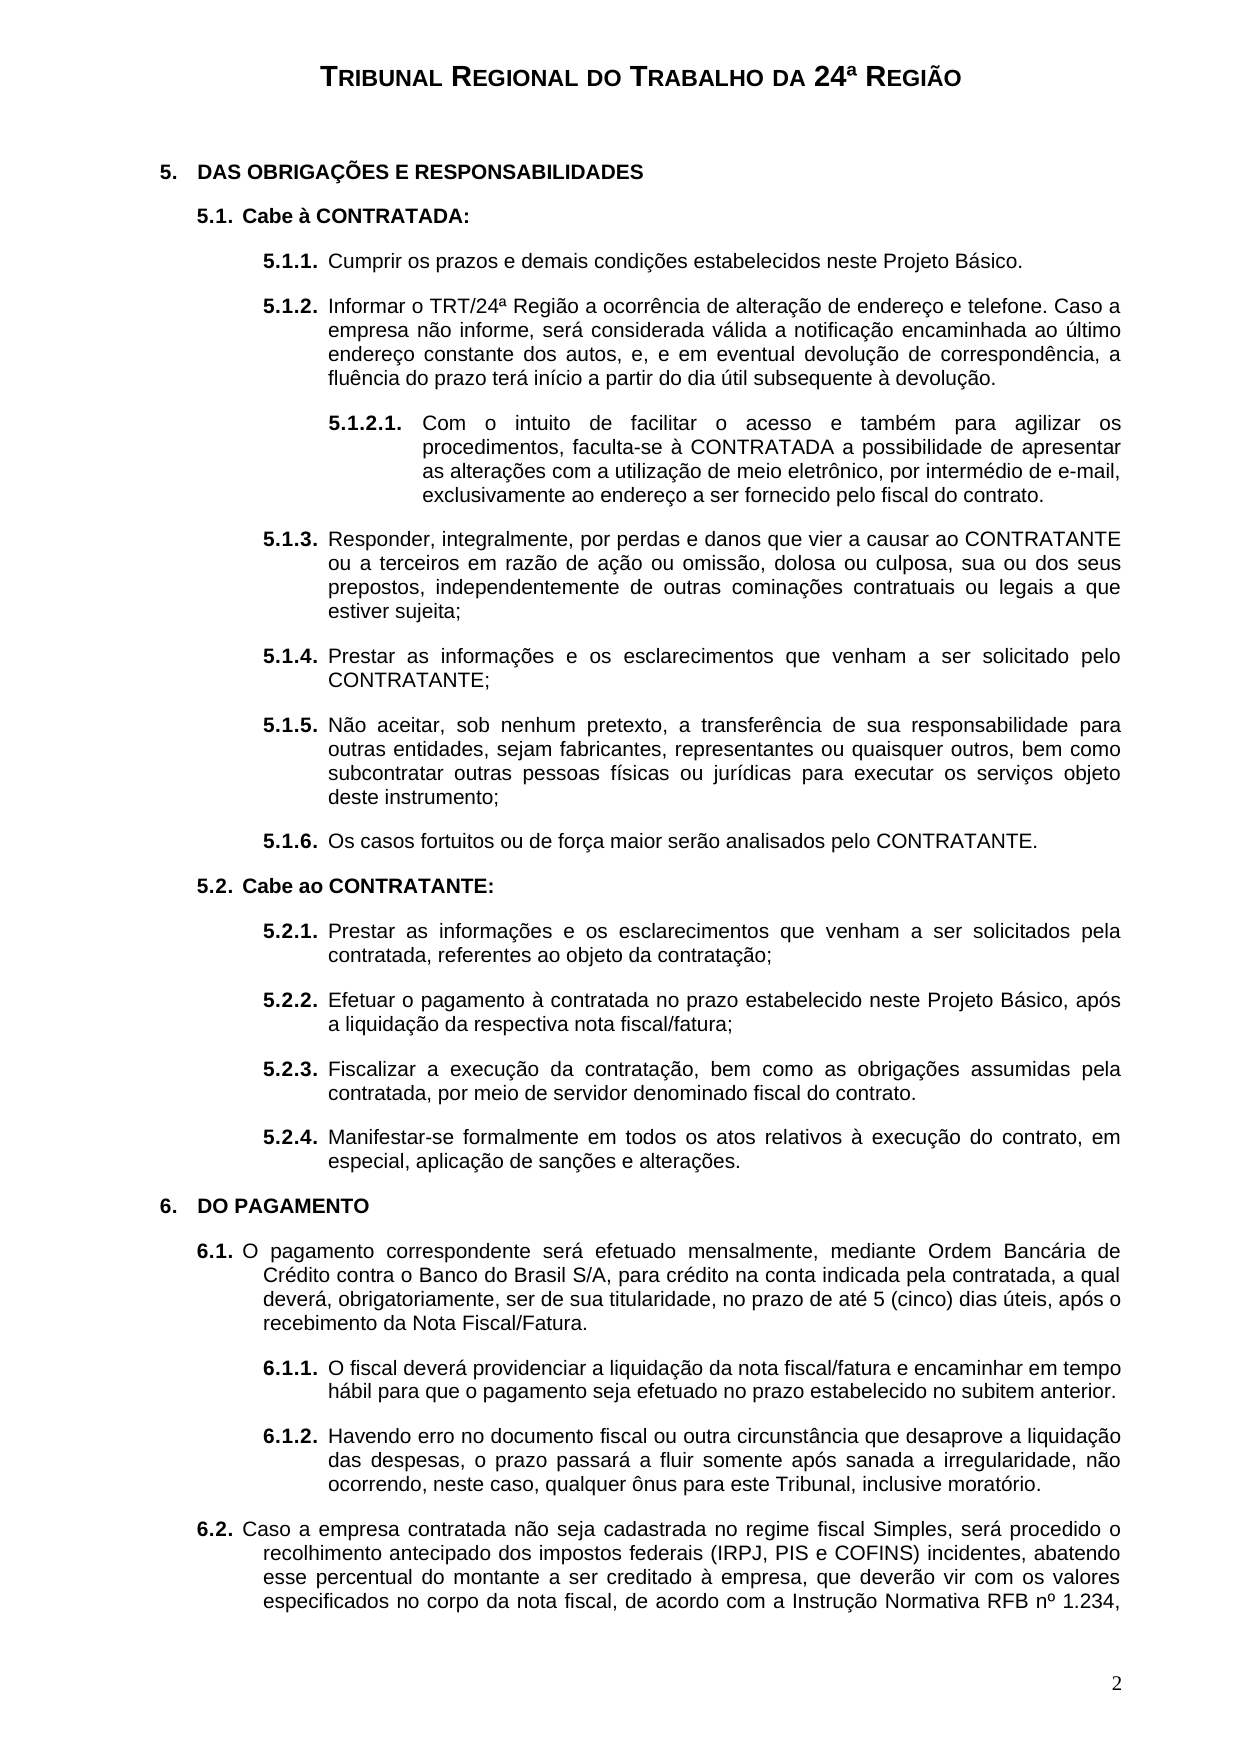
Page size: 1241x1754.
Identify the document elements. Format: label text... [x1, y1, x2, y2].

subtitle Cumprir os prazos e demais condições estabelecidos neste Projeto Básico. [263, 249, 1122, 273]
subtitle Efetuar o pagamento à contratada no prazo estabelecido neste Projeto Básico, após a liquidação da respectiva nota fiscal/fatura; [263, 988, 1122, 1036]
list DAS OBRIGAÇÕES E RESPONSABILIDADES [159, 159, 1122, 183]
subtitle O fiscal deverá providenciar a liquidação da nota fiscal/fatura e encaminhar em tempo hábil para que o pagamento seja efetuado no prazo estabelecido no subitem anterior. [263, 1355, 1122, 1403]
subtitle Informar o TRT/24ª Região a ocorrência de alteração de endereço e telefone. Caso a empresa não informe, será considerada válida a notificação encaminhada ao último endereço constante dos autos, e, e em eventual devolução de correspondência, a fluência do prazo terá início a partir do dia útil subsequente à devolução. [263, 294, 1122, 390]
subtitle Os casos fortuitos ou de força maior serão analisados pelo CONTRATANTE. [263, 829, 1122, 853]
list Cabe ao CONTRATANTE: [197, 874, 1122, 898]
subtitle Havendo erro no documento fiscal ou outra circunstância que desaprove a liquidação das despesas, o prazo passará a fluir somente após sanada a irregularidade, não ocorrendo, neste caso, qualquer ônus para este Tribunal, inclusive moratório. [263, 1424, 1122, 1496]
subtitle DO PAGAMENTO [159, 1194, 1122, 1218]
subtitle Prestar as informações e os esclarecimentos que venham a ser solicitado pelo CONTRATANTE; [263, 644, 1122, 692]
subtitle Com o intuito de facilitar o acesso e também para agilizar os procedimentos, faculta-se à CONTRATADA a possibilidade de apresentar as alterações com a utilização de meio eletrônico, por intermédio de e-mail, exclusivamente ao endereço a ser fornecido pelo fiscal do contrato. [328, 411, 1122, 506]
list Caso a empresa contratada não seja cadastrada no regime fiscal Simples, será procedido o recolhimento antecipado dos impostos federais (IRPJ, PIS e COFINS) incidentes, abatendo esse percentual do montante a ser creditado à empresa, que deverão vir com os valores especificados no corpo da nota fiscal, de acordo com a Instrução Normativa RFB nº 1.234, [197, 1517, 1122, 1613]
subtitle Prestar as informações e os esclarecimentos que venham a ser solicitados pela contratada, referentes ao objeto da contratação; [263, 919, 1122, 967]
subtitle Manifestar-se formalmente em todos os atos relativos à execução do contrato, em especial, aplicação de sanções e alterações. [263, 1125, 1122, 1173]
subtitle Responder, integralmente, por perdas e danos que vier a causar ao CONTRATANTE ou a terceiros em razão de ação ou omissão, dolosa ou culposa, sua ou dos seus prepostos, independentemente de outras cominações contratuais ou legais a que estiver sujeita; [263, 527, 1122, 623]
subtitle Fiscalizar a execução da contratação, bem como as obrigações assumidas pela contratada, por meio de servidor denominado fiscal do contrato. [263, 1056, 1122, 1104]
subtitle Não aceitar, sob nenhum pretexto, a transferência de sua responsabilidade para outras entidades, sejam fabricantes, representantes ou quaisquer outros, bem como subcontratar outras pessoas físicas ou jurídicas para executar os serviços objeto deste instrumento; [263, 713, 1122, 808]
list Cabe à CONTRATADA: [197, 204, 1122, 228]
list O pagamento correspondente será efetuado mensalmente, mediante Ordem Bancária de Crédito contra o Banco do Brasil S/A, para crédito na conta indicada pela contratada, a qual deverá, obrigatoriamente, ser de sua titularidade, no prazo de até 5 (cinco) dias úteis, após o recebimento da Nota Fiscal/Fatura. [197, 1239, 1122, 1334]
